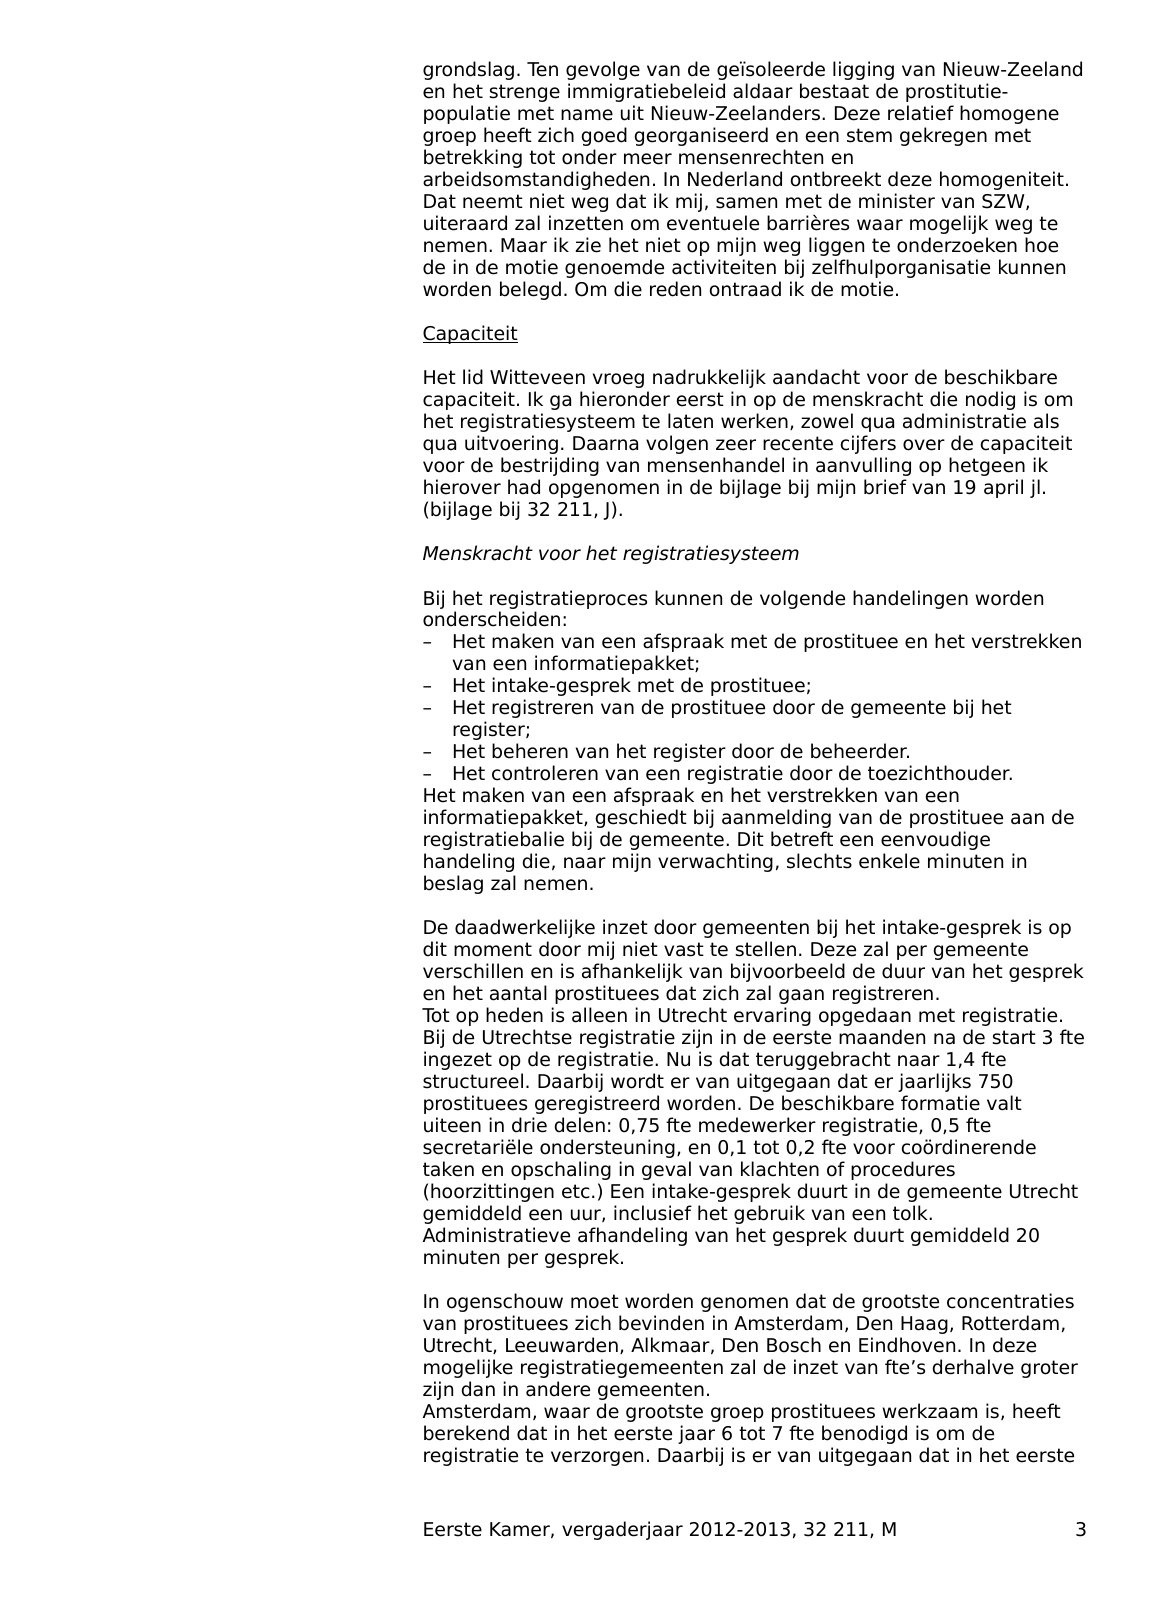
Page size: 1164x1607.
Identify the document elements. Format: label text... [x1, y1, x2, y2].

text Amsterdam, waar de grootste groep prostituees werkzaam is, heeft berekend dat in het eerste jaar 6 tot 7 fte benodigd is om de registratie te verzorgen. Daarbij is er van uitgegaan dat in het eerste [422, 1401, 1087, 1467]
text – Het maken van een afspraak met de prostituee en het verstrekken van een informatiepakket; [422, 631, 1087, 675]
text – Het intake-gesprek met de prostituee; [422, 675, 1087, 697]
text – Het controleren van een registratie door de toezichthouder. [422, 763, 1087, 785]
subtitle Capaciteit [422, 323, 1087, 345]
text Het lid Witteveen vroeg nadrukkelijk aandacht voor de beschikbare capaciteit. Ik ga hieronder eerst in op de menskracht die nodig is om het registratiesysteem te laten werken, zowel qua administratie als qua uitvoering. Daarna volgen zeer recente cijfers over de capaciteit voor de bestrijding van mensenhandel in aanvulling op hetgeen ik hierover had opgenomen in de bijlage bij mijn brief van 19 april jl. (bijlage bij 32 211, J). [422, 367, 1087, 521]
subtitle Menskracht voor het registratiesysteem [422, 543, 1087, 565]
text – Het beheren van het register door de beheerder. [422, 741, 1087, 763]
text Bij het registratieproces kunnen de volgende handelingen worden onderscheiden: [422, 587, 1087, 631]
text Tot op heden is alleen in Utrecht ervaring opgedaan met registratie. Bij de Utrechtse registratie zijn in de eerste maanden na de start 3 fte ingezet op de registratie. Nu is dat teruggebracht naar 1,4 fte structureel. Daarbij wordt er van uitgegaan dat er jaarlijks 750 prostituees geregistreerd worden. De beschikbare formatie valt uiteen in drie delen: 0,75 fte medewerker registratie, 0,5 fte secretariële ondersteuning, en 0,1 tot 0,2 fte voor coördinerende taken en opschaling in geval van klachten of procedures (hoorzittingen etc.) Een intake-gesprek duurt in de gemeente Utrecht gemiddeld een uur, inclusief het gebruik van een tolk. Administratieve afhandeling van het gesprek duurt gemiddeld 20 minuten per gesprek. [422, 1005, 1087, 1269]
text – Het registreren van de prostituee door de gemeente bij het register; [422, 697, 1087, 741]
text grondslag. Ten gevolge van de geïsoleerde ligging van Nieuw-Zeeland en het strenge immigratiebeleid aldaar bestaat de prostitutie-populatie met name uit Nieuw-Zeelanders. Deze relatief homogene groep heeft zich goed georganiseerd en een stem gekregen met betrekking tot onder meer mensenrechten en arbeidsomstandigheden. In Nederland ontbreekt deze homogeniteit. [422, 59, 1087, 191]
text In ogenschouw moet worden genomen dat de grootste concentraties van prostituees zich bevinden in Amsterdam, Den Haag, Rotterdam, Utrecht, Leeuwarden, Alkmaar, Den Bosch en Eindhoven. In deze mogelijke registratiegemeenten zal de inzet van fte’s derhalve groter zijn dan in andere gemeenten. [422, 1291, 1087, 1401]
text Dat neemt niet weg dat ik mij, samen met de minister van SZW, uiteraard zal inzetten om eventuele barrières waar mogelijk weg te nemen. Maar ik zie het niet op mijn weg liggen te onderzoeken hoe de in de motie genoemde activiteiten bij zelfhulporganisatie kunnen worden belegd. Om die reden ontraad ik de motie. [422, 191, 1087, 301]
text Het maken van een afspraak en het verstrekken van een informatiepakket, geschiedt bij aanmelding van de prostituee aan de registratiebalie bij de gemeente. Dit betreft een eenvoudige handeling die, naar mijn verwachting, slechts enkele minuten in beslag zal nemen. [422, 785, 1087, 895]
text De daadwerkelijke inzet door gemeenten bij het intake-gesprek is op dit moment door mij niet vast te stellen. Deze zal per gemeente verschillen en is afhankelijk van bijvoorbeeld de duur van het gesprek en het aantal prostituees dat zich zal gaan registreren. [422, 917, 1087, 1005]
